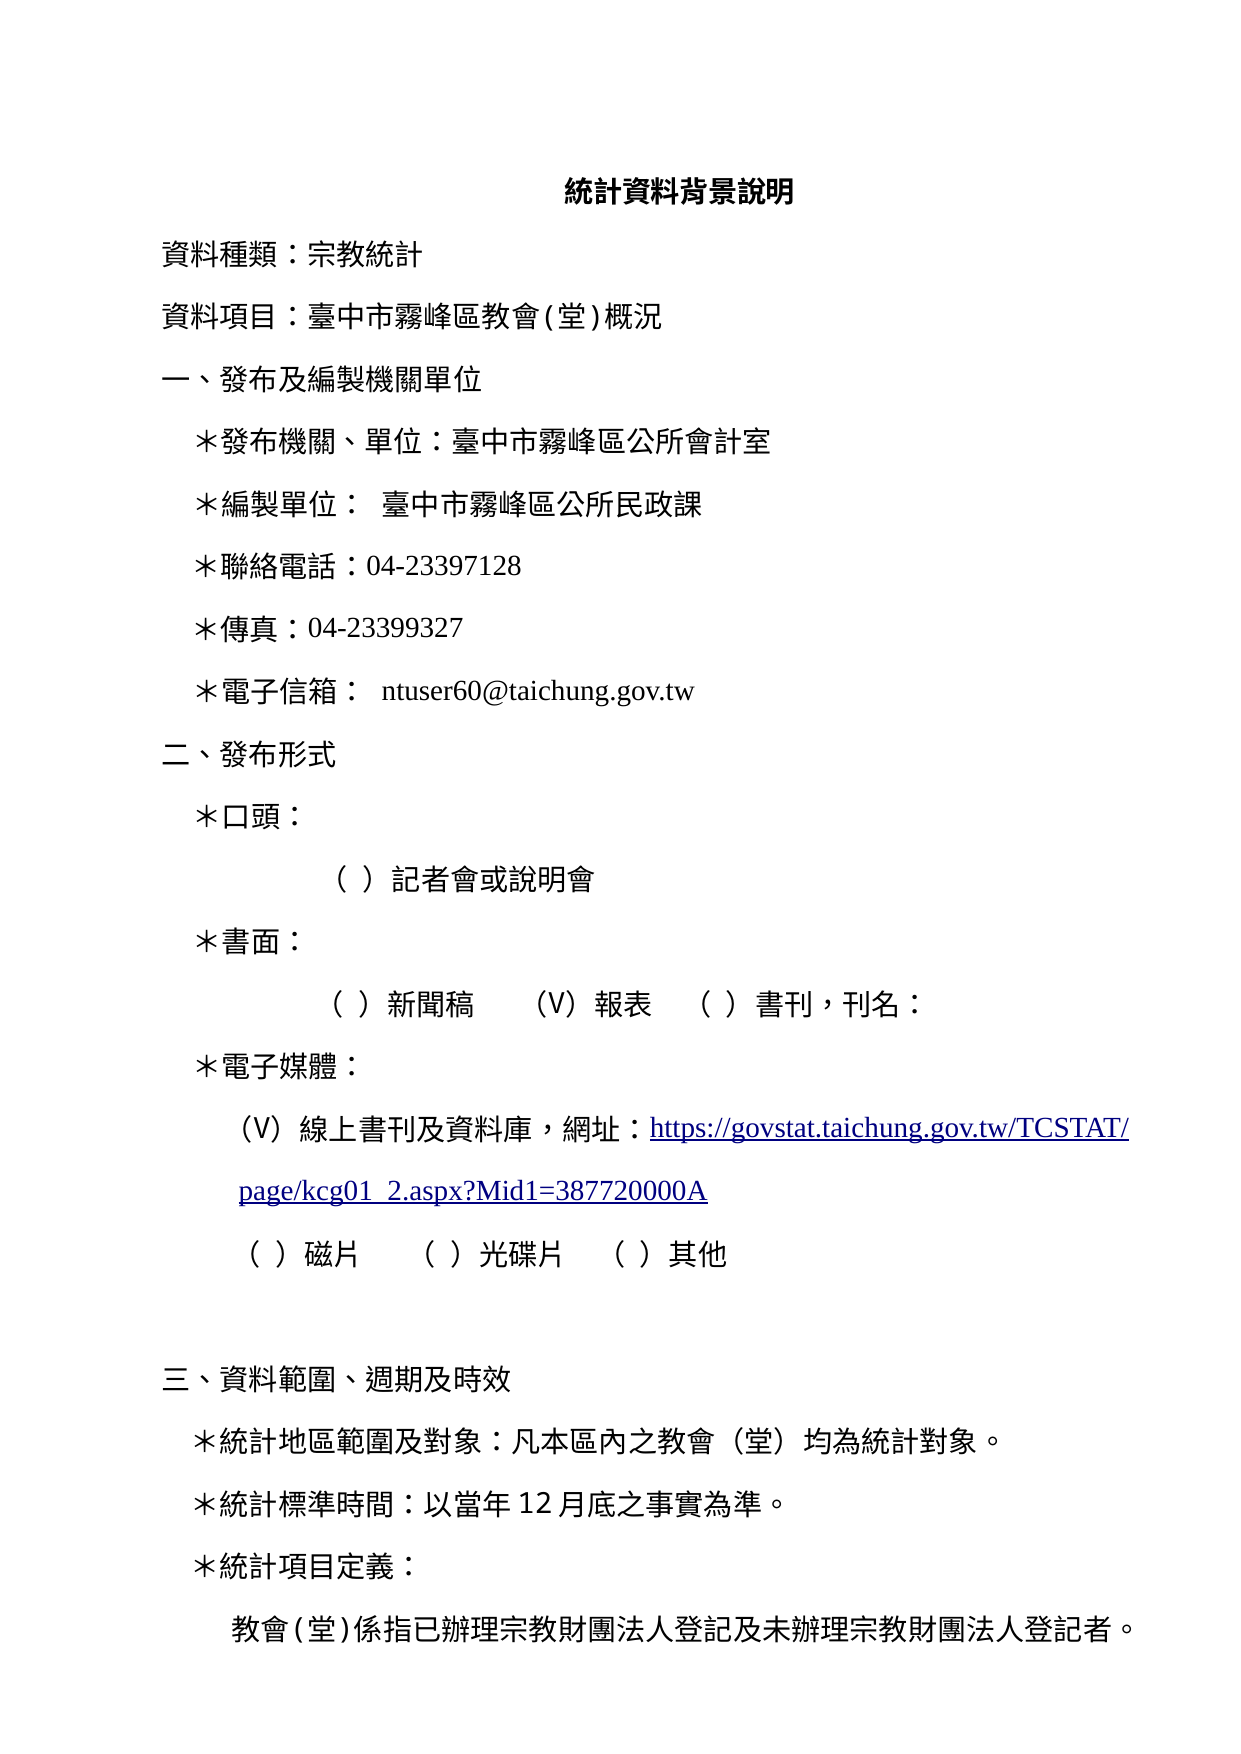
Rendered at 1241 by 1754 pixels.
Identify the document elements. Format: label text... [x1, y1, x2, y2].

table_header 統計資料背景說明 資料種類：宗教統計 資料項目：臺中市霧峰區教會(堂)概況 一、發布及編製機關單位 ＊發布機關、單位：臺中市霧峰區公所會計室 ＊編製單位： 臺中市霧峰區公所民政課 ＊聯絡電話：04-23397128 ＊傳真：04-23399327 ＊電子信箱： ntuser60@taichung.gov.tw 二、發布形式 口頭： （ ）記者會或說明會 書面： （ ）新聞稿 （V）報表 （ ）書刊，刊名： ＊電子媒體： （V）線上書刊及資料庫，網址：https://govstat.taichung.gov.tw/TCSTAT/page/kcg01_2.aspx?Mid1=387720000A （ ）磁片 （ ）光碟片 （ ）其他 三、資料範圍、週期及時效 ＊統計地區範圍及對象：凡本區內之教會（堂）均為統計對象。 ＊統計標準時間：以當年12月底之事實為準。 ＊統計項目定義： 教會(堂)係指已辦理宗教財團法人登記及未辦理宗教財團法人登記者。 [150, 148, 1209, 1648]
